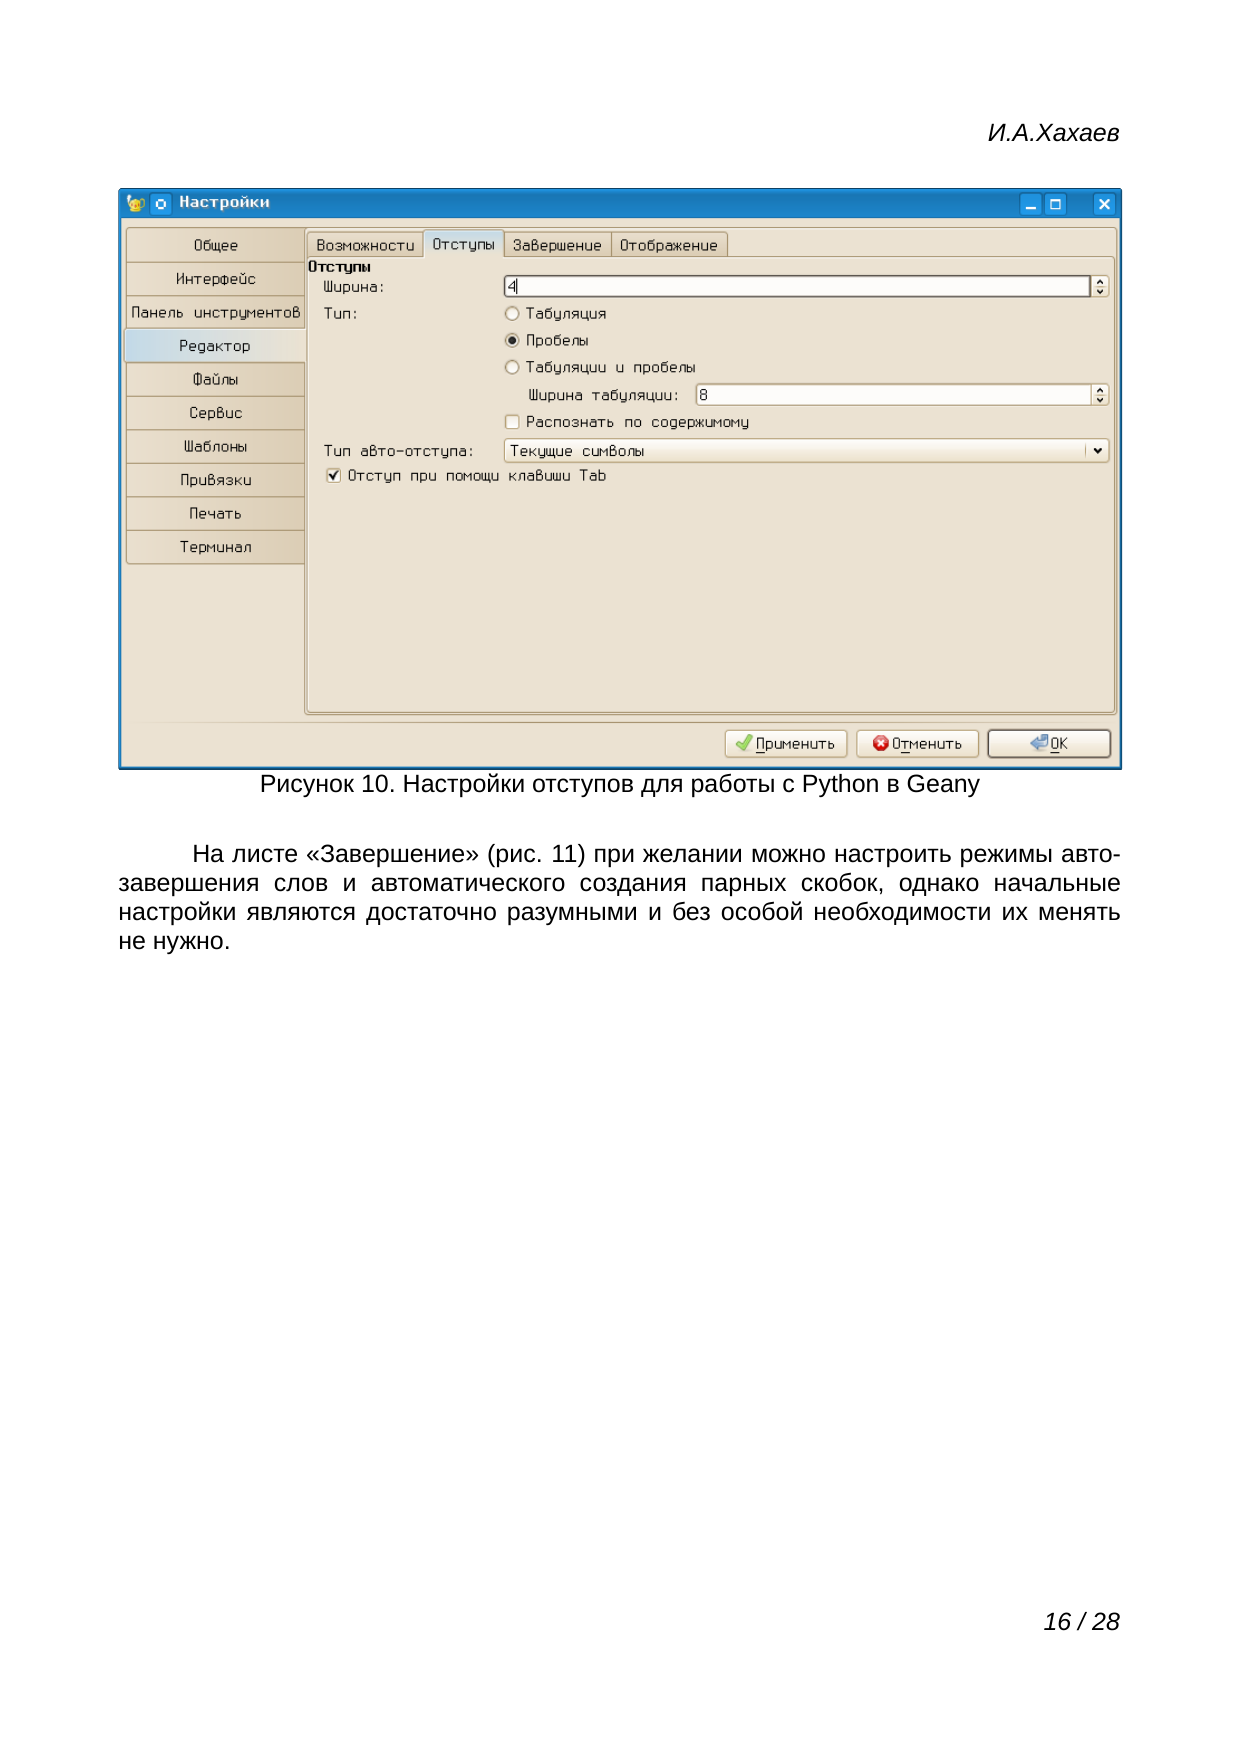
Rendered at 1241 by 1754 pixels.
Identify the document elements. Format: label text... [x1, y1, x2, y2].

text Рисунок 10. Настройки отступов для работы с Python в Geany [118, 770, 1122, 798]
picture [118, 188, 1123, 770]
text На листе «Завершение» (рис. 11) при желании можно настроить режимы авто-завершения слов и автоматического создания парных скобок, однако начальные настройки являются достаточно разумными и без особой необходимости их менять не нужно. [118, 839, 1122, 954]
